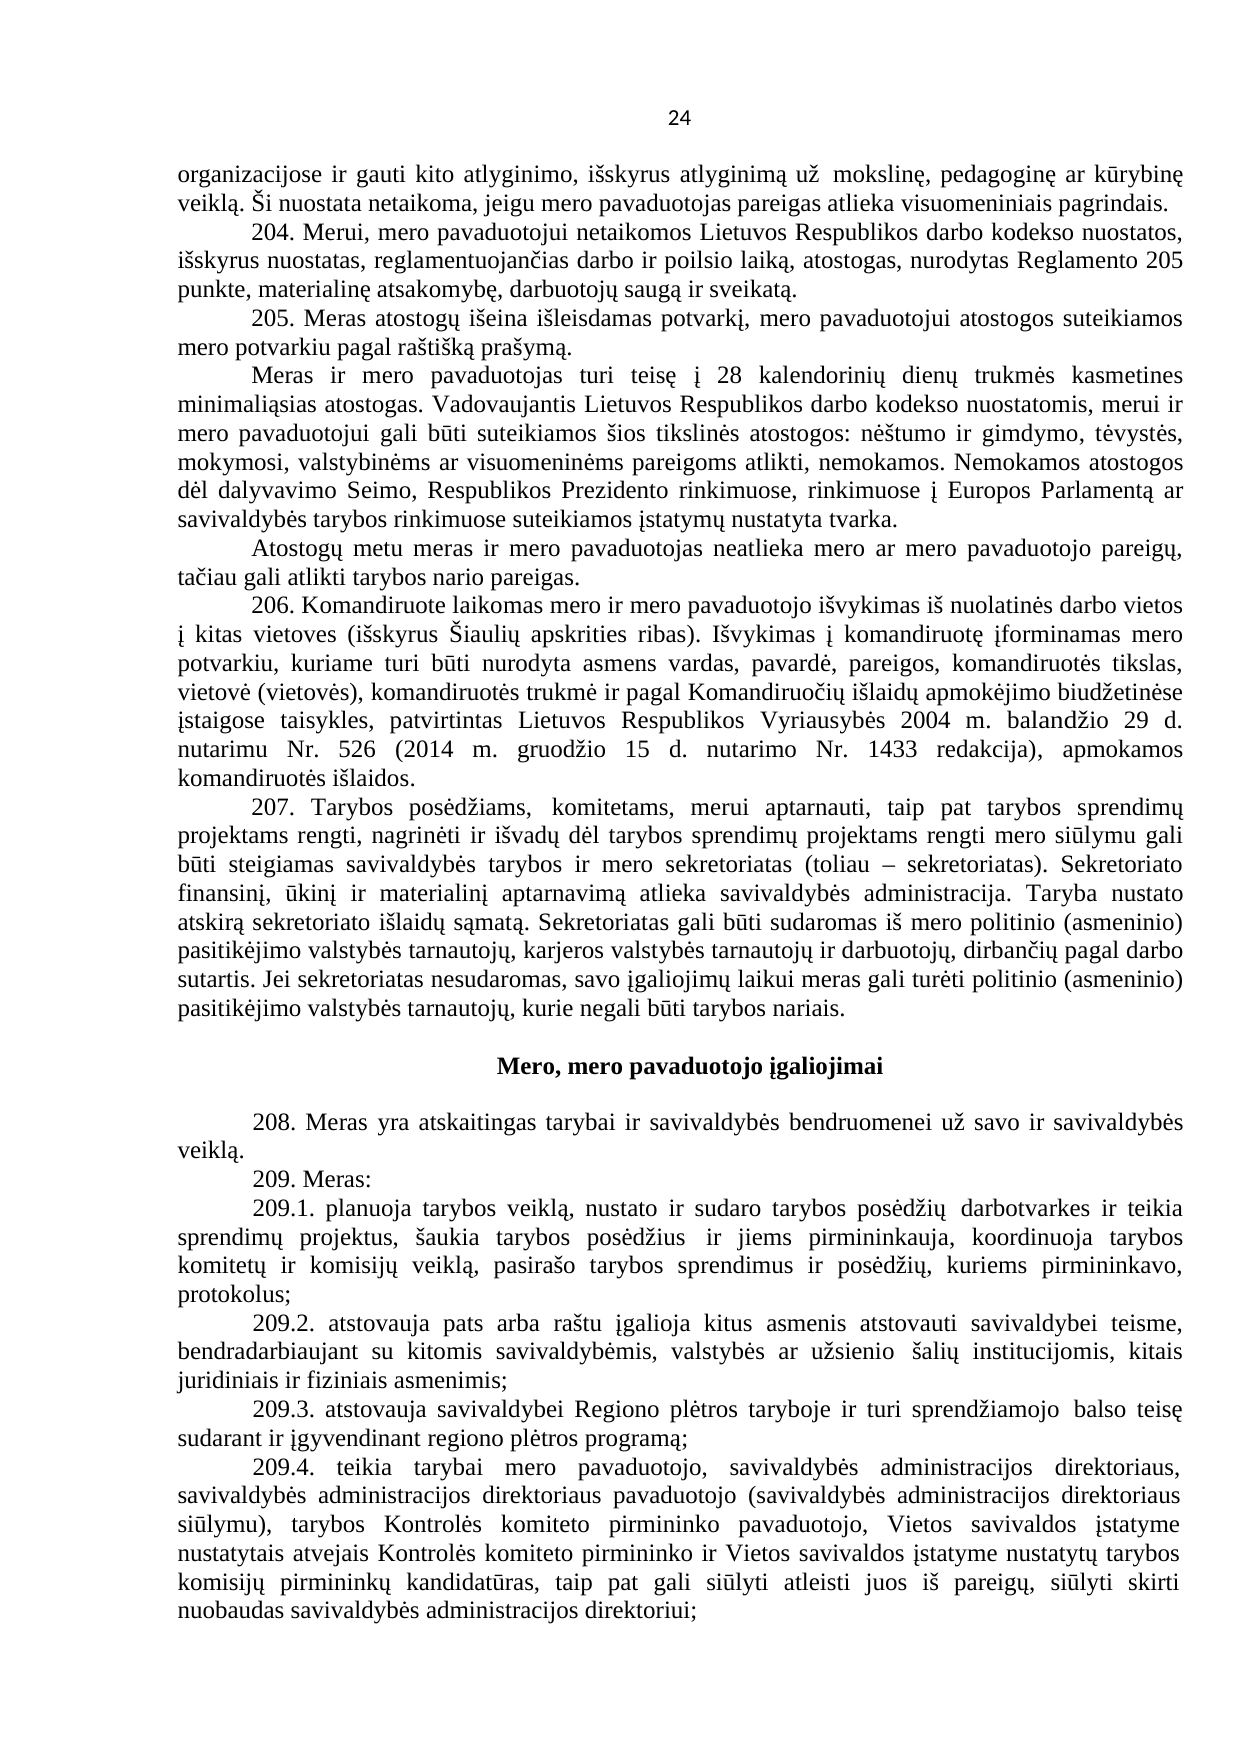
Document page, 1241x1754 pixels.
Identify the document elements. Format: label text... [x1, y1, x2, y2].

text 209.4. teikia tarybai mero pavaduotojo, savivaldybės administracijos direktoriaus, savivaldybės administracijos direktoriaus pavaduotojo (savivaldybės administracijos direktoriaus siūlymu), tarybos Kontrolės komiteto pirmininko pavaduotojo, Vietos savivaldos įstatyme nustatytais atvejais Kontrolės komiteto pirmininko ir Vietos savivaldos įstatyme nustatytų tarybos komisijų pirmininkų kandidatūras, taip pat gali siūlyti atleisti juos iš pareigų, siūlyti skirti nuobaudas savivaldybės administracijos direktoriui; [177, 1452, 1181, 1624]
text 209.3. atstovauja savivaldybei Regiono plėtros taryboje ir turi sprendžiamojo balso teisę sudarant ir įgyvendinant regiono plėtros programą; [177, 1394, 1183, 1452]
text 207. Tarybos posėdžiams, komitetams, merui aptarnauti, taip pat tarybos sprendimų projektams rengti, nagrinėti ir išvadų dėl tarybos sprendimų projektams rengti mero siūlymu gali būti steigiamas savivaldybės tarybos ir mero sekretoriatas (toliau – sekretoriatas). Sekretoriato finansinį, ūkinį ir materialinį aptarnavimą atlieka savivaldybės administracija. Taryba nustato atskirą sekretoriato išlaidų sąmatą. Sekretoriatas gali būti sudaromas iš mero politinio (asmeninio) pasitikėjimo valstybės tarnautojų, karjeros valstybės tarnautojų ir darbuotojų, dirbančių pagal darbo sutartis. Jei sekretoriatas nesudaromas, savo įgaliojimų laikui meras gali turėti politinio (asmeninio) pasitikėjimo valstybės tarnautojų, kurie negali būti tarybos nariais. [177, 792, 1183, 1022]
text 209.2. atstovauja pats arba raštu įgalioja kitus asmenis atstovauti savivaldybei teisme, bendradarbiaujant su kitomis savivaldybėmis, valstybės ar užsienio šalių institucijomis, kitais juridiniais ir fiziniais asmenimis; [177, 1308, 1183, 1394]
text 209.1. planuoja tarybos veiklą, nustato ir sudaro tarybos posėdžių darbotvarkes ir teikia sprendimų projektus, šaukia tarybos posėdžius ir jiems pirmininkauja, koordinuoja tarybos komitetų ir komisijų veiklą, pasirašo tarybos sprendimus ir posėdžių, kuriems pirmininkavo, protokolus; [177, 1193, 1183, 1308]
text 209. Meras: [177, 1164, 1183, 1193]
text 208. Meras yra atskaitingas tarybai ir savivaldybės bendruomenei už savo ir savivaldybės veiklą. [177, 1107, 1183, 1164]
text organizacijose ir gauti kito atlyginimo, išskyrus atlyginimą už mokslinę, pedagoginę ar kūrybinę veiklą. Ši nuostata netaikoma, jeigu mero pavaduotojas pareigas atlieka visuomeniniais pagrindais. [177, 159, 1183, 217]
text Meras ir mero pavaduotojas turi teisę į 28 kalendorinių dienų trukmės kasmetines minimaliąsias atostogas. Vadovaujantis Lietuvos Respublikos darbo kodekso nuostatomis, merui ir mero pavaduotojui gali būti suteikiamos šios tikslinės atostogos: nėštumo ir gimdymo, tėvystės, mokymosi, valstybinėms ar visuomeninėms pareigoms atlikti, nemokamos. Nemokamos atostogos dėl dalyvavimo Seimo, Respublikos Prezidento rinkimuose, rinkimuose į Europos Parlamentą ar savivaldybės tarybos rinkimuose suteikiamos įstatymų nustatyta tvarka. [177, 361, 1183, 533]
text Atostogų metu meras ir mero pavaduotojas neatlieka mero ar mero pavaduotojo pareigų, tačiau gali atlikti tarybos nario pareigas. [177, 533, 1183, 591]
text 206. Komandiruote laikomas mero ir mero pavaduotojo išvykimas iš nuolatinės darbo vietos į kitas vietoves (išskyrus Šiaulių apskrities ribas). Išvykimas į komandiruotę įforminamas mero potvarkiu, kuriame turi būti nurodyta asmens vardas, pavardė, pareigos, komandiruotės tikslas, vietovė (vietovės), komandiruotės trukmė ir pagal Komandiruočių išlaidų apmokėjimo biudžetinėse įstaigose taisykles, patvirtintas Lietuvos Respublikos Vyriausybės 2004 m. balandžio 29 d. nutarimu Nr. 526 (2014 m. gruodžio 15 d. nutarimo Nr. 1433 redakcija), apmokamos komandiruotės išlaidos. [177, 591, 1183, 792]
text 205. Meras atostogų išeina išleisdamas potvarkį, mero pavaduotojui atostogos suteikiamos mero potvarkiu pagal raštišką prašymą. [177, 303, 1183, 361]
text Mero, mero pavaduotojo įgaliojimai [497, 1051, 1183, 1080]
text 204. Merui, mero pavaduotojui netaikomos Lietuvos Respublikos darbo kodekso nuostatos, išskyrus nuostatas, reglamentuojančias darbo ir poilsio laiką, atostogas, nurodytas Reglamento 205 punkte, materialinę atsakomybę, darbuotojų saugą ir sveikatą. [177, 217, 1183, 303]
